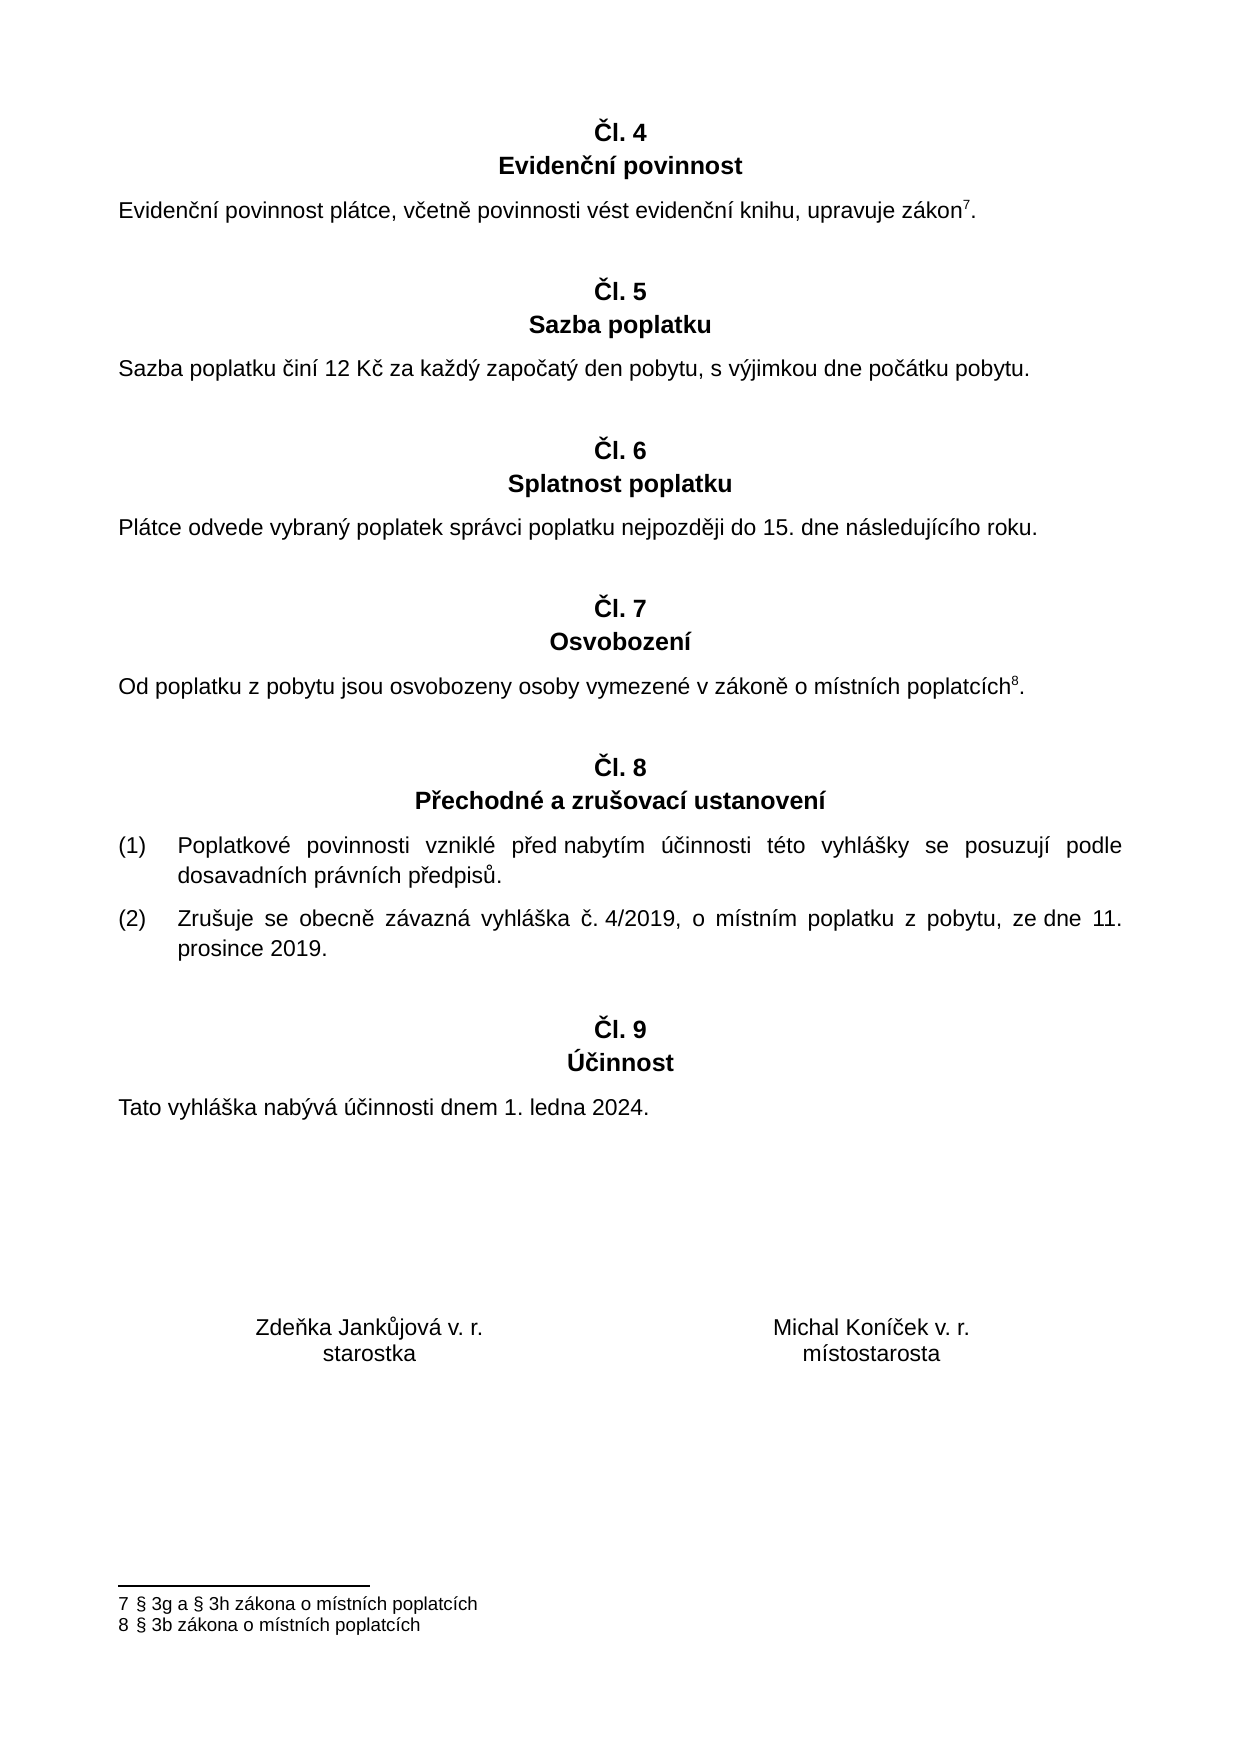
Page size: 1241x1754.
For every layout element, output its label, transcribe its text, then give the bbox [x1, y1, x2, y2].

list Poplatkové povinnosti vzniklé před nabytím účinnosti této vyhlášky se posuzují podle dosavadních právních předpisů. [118, 832, 1122, 888]
text Od poplatku z pobytu jsou osvobozeny osoby vymezené v zákoně o místních poplatcích. [118, 673, 1122, 699]
subtitle Čl. 4 Evidenční povinnost [118, 118, 1122, 180]
table_cell [118, 1373, 620, 1491]
list Zrušuje se obecně závazná vyhláška č. 4/2019, o místním poplatku z pobytu, ze dne 11. prosince 2019. [118, 904, 1122, 961]
subtitle Čl. 6 Splatnost poplatku [118, 436, 1122, 497]
text Evidenční povinnost plátce, včetně povinnosti vést evidenční knihu, upravuje zákon. [118, 197, 1122, 223]
text Tato vyhláška nabývá účinnosti dnem 1. ledna 2024. [118, 1093, 1122, 1120]
subtitle Čl. 8 Přechodné a zrušovací ustanovení [118, 753, 1122, 815]
subtitle Čl. 5 Sazba poplatku [118, 277, 1122, 339]
subtitle Čl. 7 Osvobození [118, 594, 1122, 656]
text Sazba poplatku činí 12 Kč za každý započatý den pobytu, s výjimkou dne počátku pobytu. [118, 355, 1122, 382]
text Plátce odvede vybraný poplatek správci poplatku nejpozději do 15. dne následujícího roku. [118, 514, 1122, 541]
text § 3g a § 3h zákona o místních poplatcích [118, 1592, 1122, 1614]
table_header Michal Koníček v. r. místostarosta [620, 1254, 1122, 1372]
text § 3b zákona o místních poplatcích [118, 1614, 1122, 1635]
subtitle Čl. 9 Účinnost [118, 1015, 1122, 1077]
table_header Zdeňka Jankůjová v. r. starostka [118, 1254, 620, 1372]
table_cell [620, 1373, 1122, 1491]
